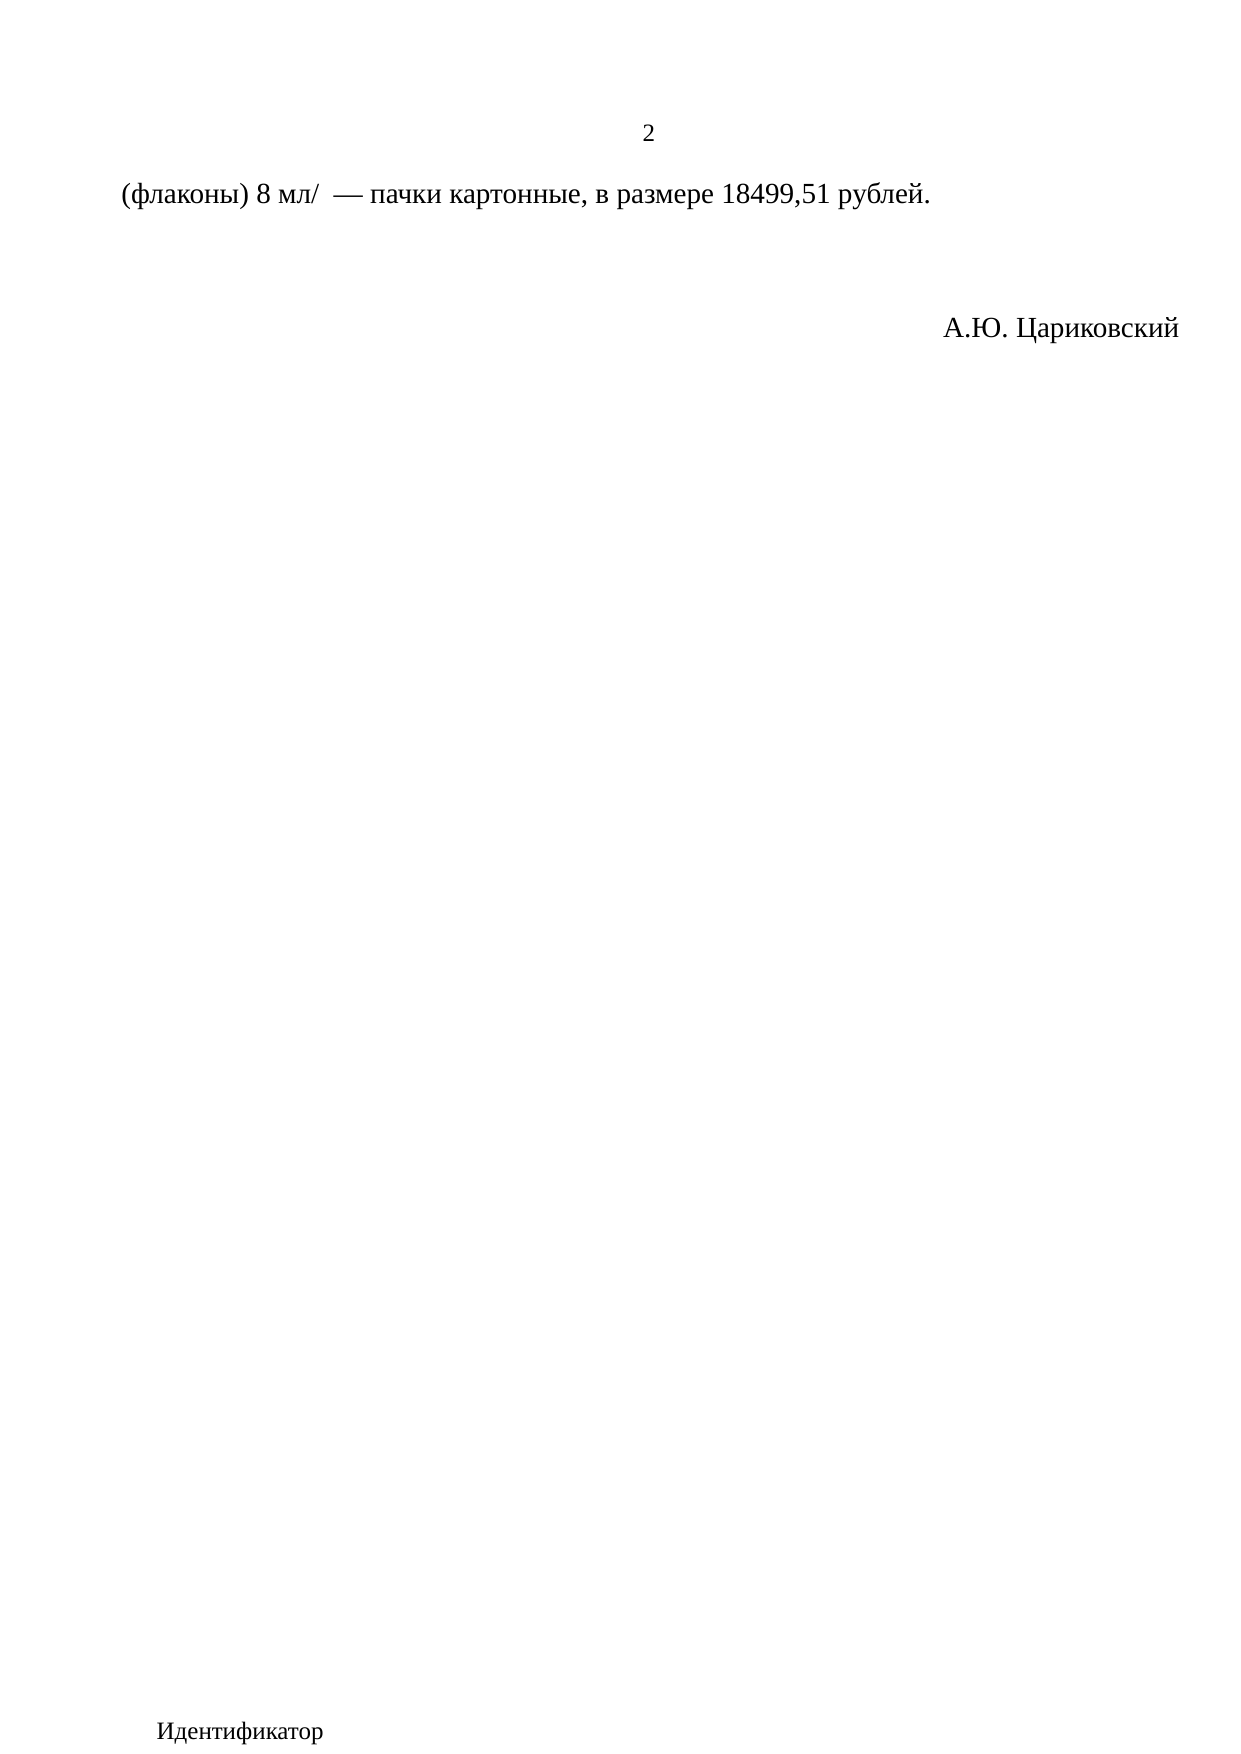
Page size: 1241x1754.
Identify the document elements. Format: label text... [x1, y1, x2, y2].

list (флаконы) 8 мл/ — пачки картонные, в размере 18499,51 рублей. [121, 176, 1179, 210]
text А.Ю. Цариковский [118, 311, 1179, 344]
